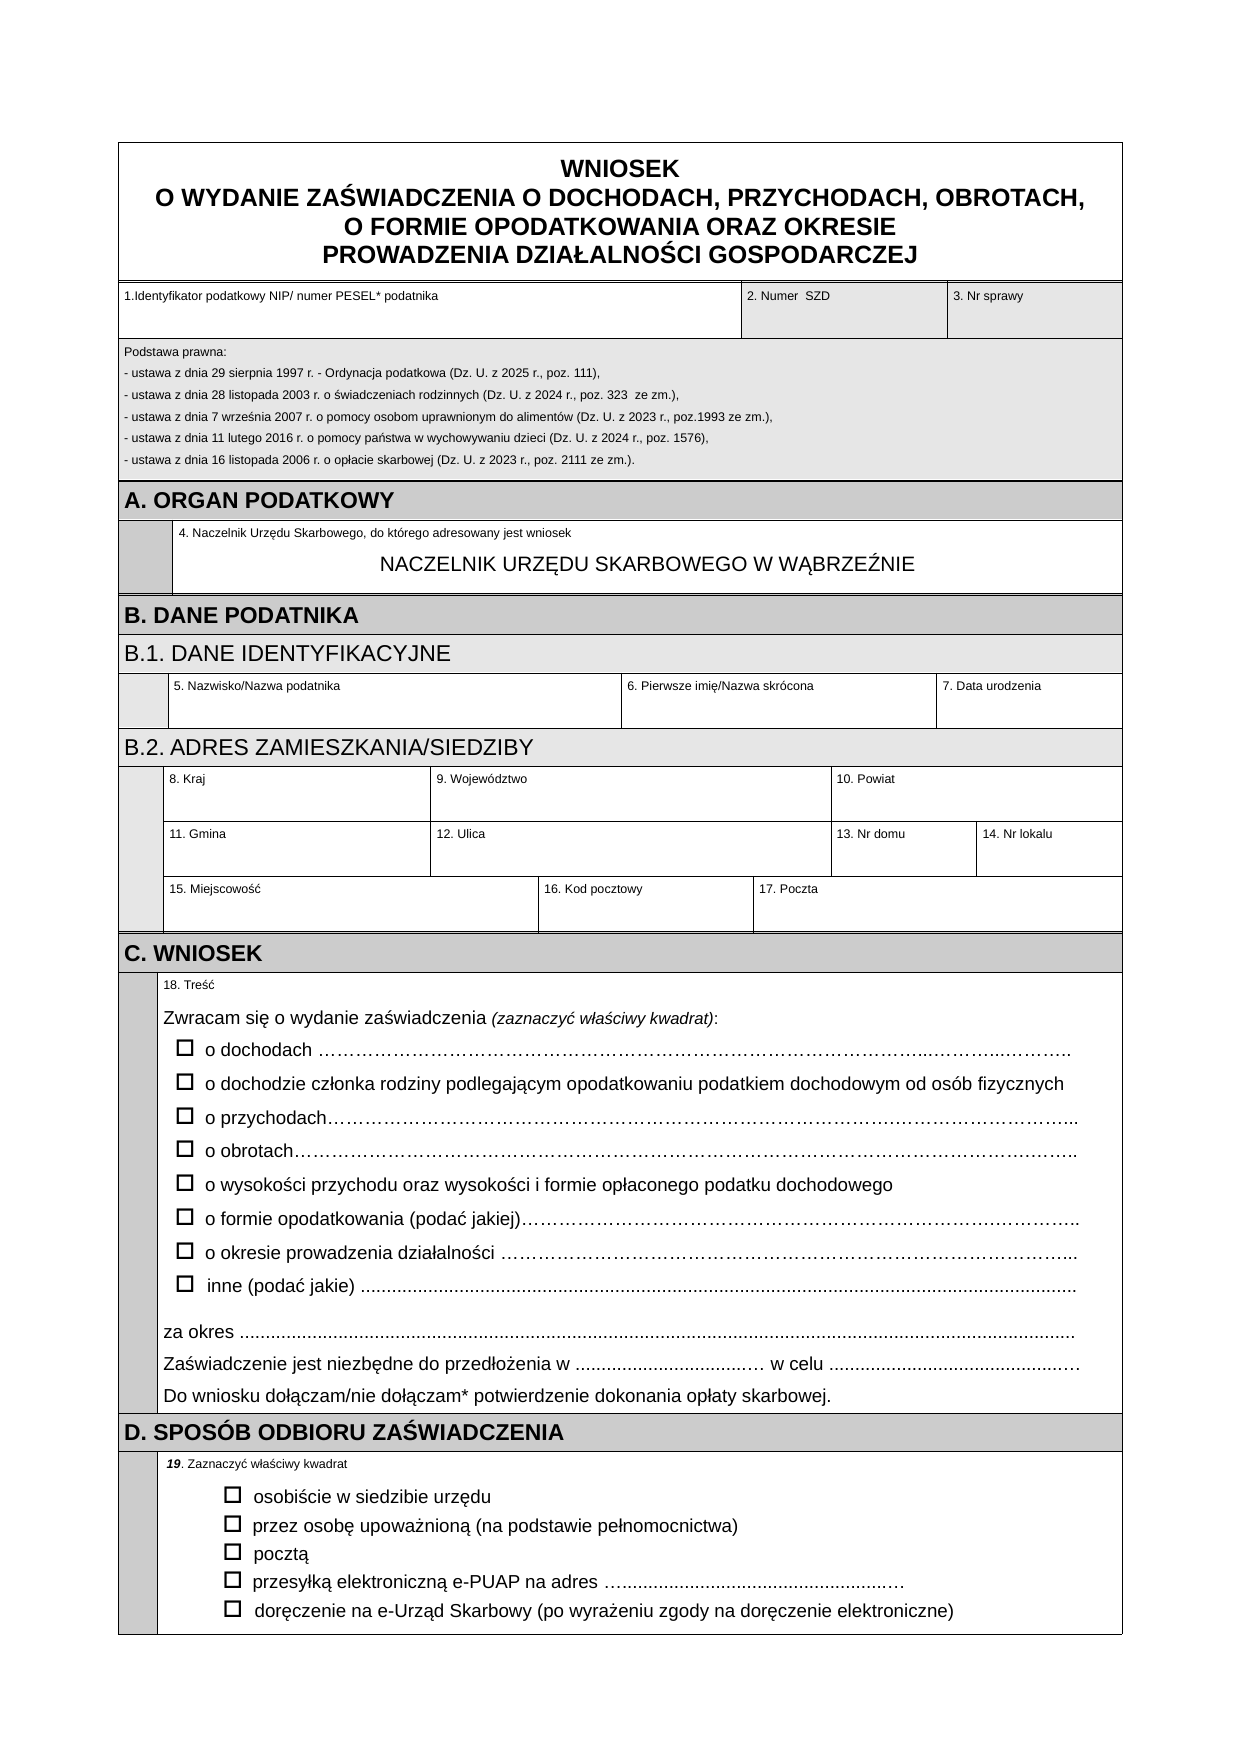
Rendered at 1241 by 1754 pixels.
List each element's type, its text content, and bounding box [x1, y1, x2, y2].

table_cell [119, 674, 168, 727]
table_cell 11. Gmina [164, 822, 430, 876]
table_cell 5. Nazwisko/Nazwa podatnika [169, 674, 621, 727]
table_cell 1.Identyfikator podatkowy NIP/ numer PESEL* podatnika [119, 283, 741, 338]
table_cell B.1. DANE IDENTYFIKACYJNE [119, 635, 1122, 672]
table_cell 18. Treść Zwracam się o wydanie zaświadczenia (zaznaczyć właściwy kwadrat): o dochodach ……………………………………………………………………………………...………...……….. o dochodzie członka rodziny podlegającym opodatkowaniu podatkiem dochodowym od osób fizycznych o przychodach……………………………………………………………………………….………………………... o obrotach……………………………………………………………………………………………………….…….. o wysokości przychodu oraz wysokości i formie opłaconego podatku dochodowego o formie opodatkowania (podać jakiej)………………………………………………………………….………….. o okresie prowadzenia działalności ………………………………………………………………………………... inne (podać jakie) .......................................................................................................................................... za okres ................................................................................................................................................................. Zaświadczenie jest niezbędne do przedłożenia w .................................… w celu .............................................… Do wniosku dołączam/nie dołączam* potwierdzenie dokonania opłaty skarbowej. [158, 973, 1122, 1413]
table_cell 7. Data urodzenia [937, 674, 1122, 727]
table_cell [119, 1452, 157, 1634]
table_cell 19. Zaznaczyć właściwy kwadrat osobiście w siedzibie urzędu przez osobę upoważnioną (na podstawie pełnomocnictwa) pocztą przesyłką elektroniczną e-PUAP na adres …...................................................… doręczenie na e-Urząd Skarbowy (po wyrażeniu zgody na doręczenie elektroniczne) [158, 1452, 1122, 1634]
table_cell B.2. ADRES ZAMIESZKANIA/SIEDZIBY [119, 729, 1122, 766]
table_cell 8. Kraj [164, 767, 430, 821]
table_cell D. SPOSÓB ODBIORU ZAŚWIADCZENIA [119, 1414, 1122, 1451]
table_cell [119, 767, 163, 931]
table_header WNIOSEK O WYDANIE ZAŚWIADCZENIA O DOCHODACH, PRZYCHODACH, OBROTACH, O FORMIE OPODATKOWANIA oraz okresie PROWADZenia DZIAŁALNOŚCI GOSPODARCZEJ [119, 143, 1122, 280]
table_cell Podstawa prawna: - ustawa z dnia 29 sierpnia 1997 r. - Ordynacja podatkowa (Dz. U. z 2025 r., poz. 111), - ustawa z dnia 28 listopada 2003 r. o świadczeniach rodzinnych (Dz. U. z 2024 r., poz. 323 ze zm.), - ustawa z dnia 7 września 2007 r. o pomocy osobom uprawnionym do alimentów (Dz. U. z 2023 r., poz.1993 ze zm.), - ustawa z dnia 11 lutego 2016 r. o pomocy państwa w wychowywaniu dzieci (Dz. U. z 2024 r., poz. 1576), - ustawa z dnia 16 listopada 2006 r. o opłacie skarbowej (Dz. U. z 2023 r., poz. 2111 ze zm.). [119, 339, 1122, 479]
table_cell A. ORGAN PODATKOWY [119, 482, 1122, 519]
table_cell 2. Numer SZD [742, 283, 947, 338]
table_cell 10. Powiat [832, 767, 1122, 821]
table_cell 3. Nr sprawy [948, 283, 1122, 338]
table_cell 4. Naczelnik Urzędu Skarbowego, do którego adresowany jest wniosek NACZELNIK URZĘDU SKARBOWEGO W WĄBRZEŹNIE [173, 521, 1122, 593]
table_cell B. DANE PODATNIKA [119, 596, 1122, 634]
table_cell [119, 973, 157, 1413]
table_cell 13. Nr domu [832, 822, 976, 876]
table_cell C. WNIOSEK [119, 934, 1122, 972]
table_cell [119, 521, 172, 593]
table_cell 6. Pierwsze imię/Nazwa skrócona [622, 674, 936, 727]
table_cell 16. Kod pocztowy [539, 877, 753, 931]
table_cell 15. Miejscowość [164, 877, 538, 931]
table_cell 14. Nr lokalu [977, 822, 1122, 876]
table_cell 17. Poczta [754, 877, 1122, 931]
table_cell 12. Ulica [431, 822, 831, 876]
table_cell 9. Województwo [431, 767, 831, 821]
